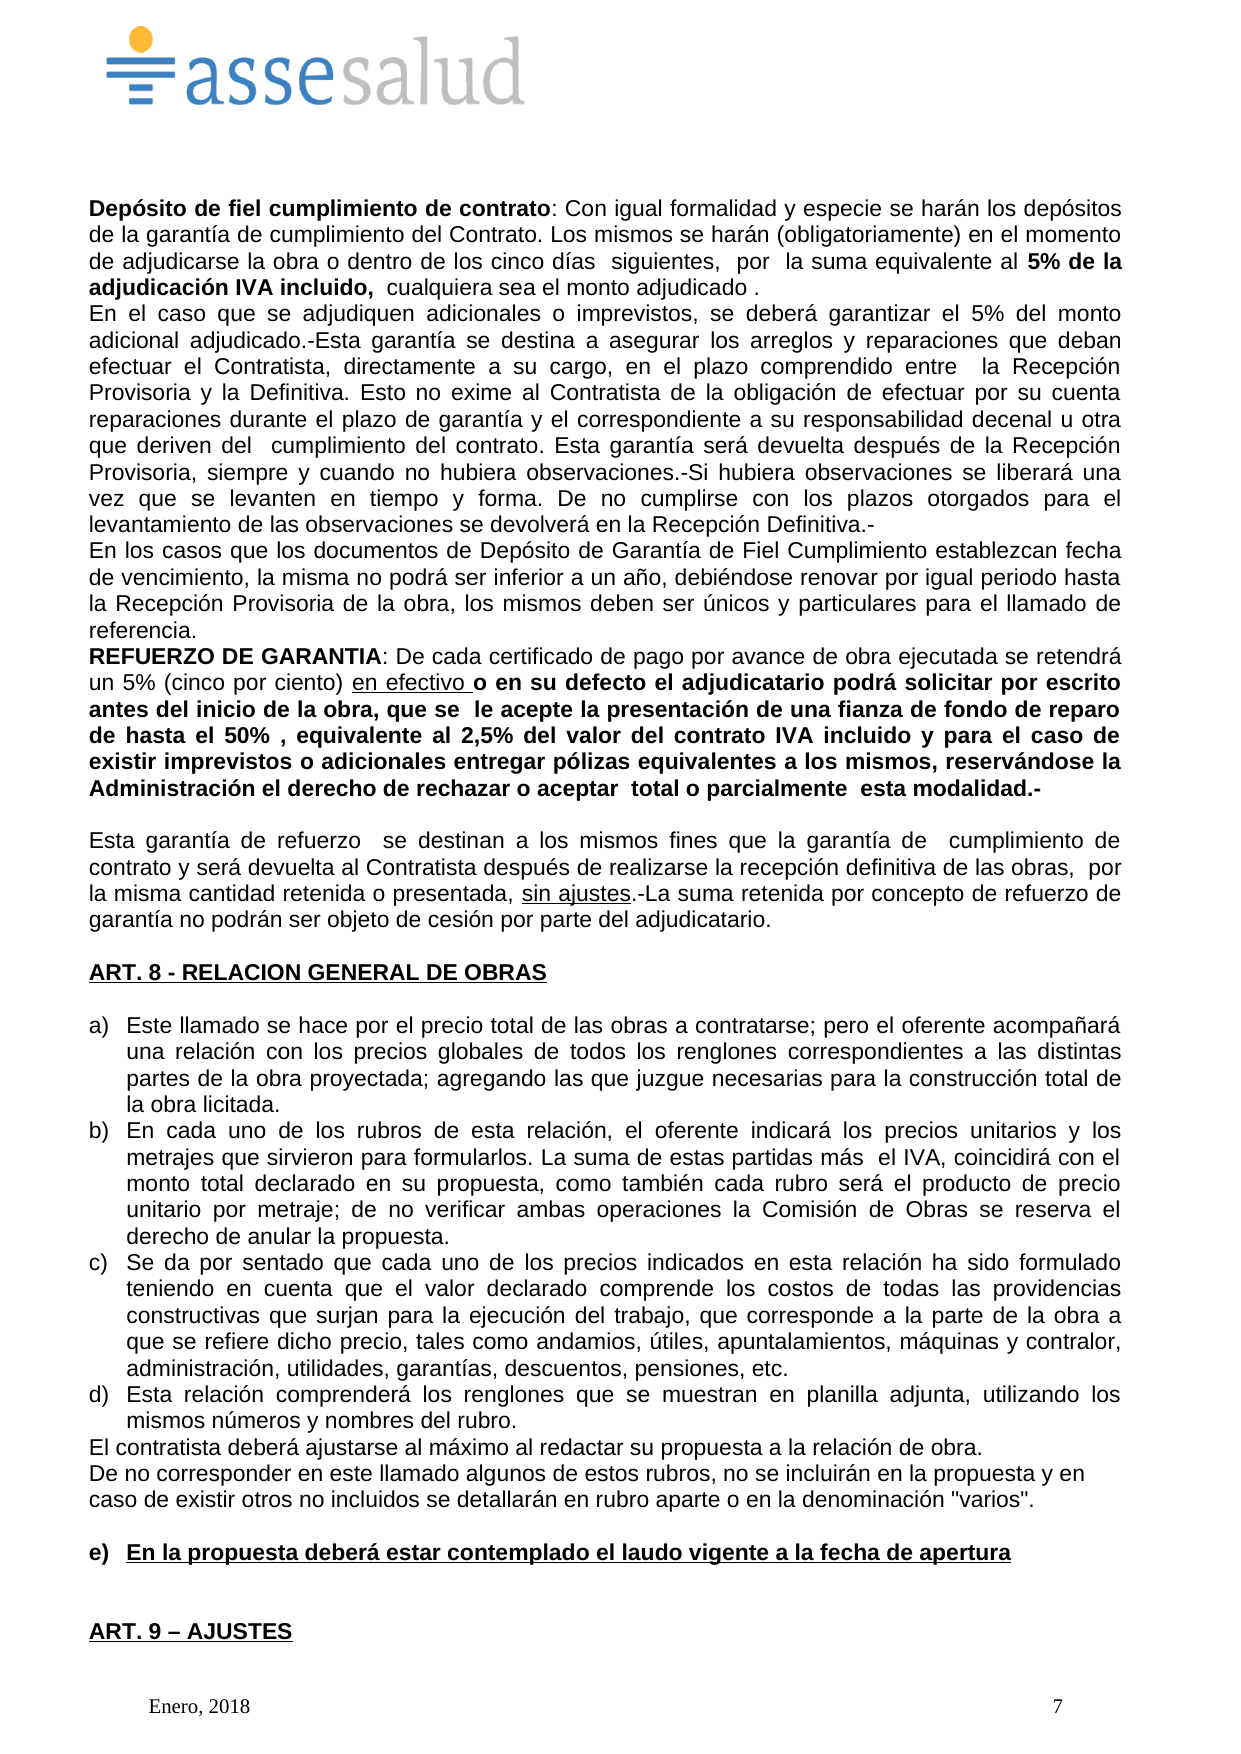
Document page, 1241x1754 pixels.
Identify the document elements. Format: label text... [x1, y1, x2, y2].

list Esta relación comprenderá los renglones que se muestran en planilla adjunta, utilizando los mismos números y nombres del rubro. [89, 1381, 1122, 1433]
list En cada uno de los rubros de esta relación, el oferente indicará los precios unitarios y los metrajes que sirvieron para formularlos. La suma de estas partidas más el IVA, coincidirá con el monto total declarado en su propuesta, como también cada rubro será el producto de precio unitario por metraje; de no verificar ambas operaciones la Comisión de Obras se reserva el derecho de anular la propuesta. [89, 1117, 1122, 1249]
text REFUERZO DE GARANTIA: De cada certificado de pago por avance de obra ejecutada se retendrá un 5% (cinco por ciento) en efectivo o en su defecto el adjudicatario podrá solicitar por escrito antes del inicio de la obra, que se le acepte la presentación de una fianza de fondo de reparo de hasta el 50% , equivalente al 2,5% del valor del contrato IVA incluido y para el caso de existir imprevistos o adicionales entregar pólizas equivalentes a los mismos, reservándose la Administración el derecho de rechazar o aceptar total o parcialmente esta modalidad.- [89, 643, 1122, 801]
text Esta garantía de refuerzo se destinan a los mismos fines que la garantía de cumplimiento de contrato y será devuelta al Contratista después de realizarse la recepción definitiva de las obras, por la misma cantidad retenida o presentada, sin ajustes.-La suma retenida por concepto de refuerzo de garantía no podrán ser objeto de cesión por parte del adjudicatario. [89, 827, 1122, 933]
list Este llamado se hace por el precio total de las obras a contratarse; pero el oferente acompañará una relación con los precios globales de todos los renglones correspondientes a las distintas partes de la obra proyectada; agregando las que juzgue necesarias para la construcción total de la obra licitada. [89, 1012, 1122, 1117]
text En el caso que se adjudiquen adicionales o imprevistos, se deberá garantizar el 5% del monto adicional adjudicado.-Esta garantía se destina a asegurar los arreglos y reparaciones que deban efectuar el Contratista, directamente a su cargo, en el plazo comprendido entre la Recepción Provisoria y la Definitiva. Esto no exime al Contratista de la obligación de efectuar por su cuenta reparaciones durante el plazo de garantía y el correspondiente a su responsabilidad decenal u otra que deriven del cumplimiento del contrato. Esta garantía será devuelta después de la Recepción Provisoria, siempre y cuando no hubiera observaciones.-Si hubiera observaciones se liberará una vez que se levanten en tiempo y forma. De no cumplirse con los plazos otorgados para el levantamiento de las observaciones se devolverá en la Recepción Definitiva.- [89, 300, 1122, 537]
picture [106, 26, 525, 105]
text ART. 9 – AJUSTES [89, 1618, 1122, 1644]
text Depósito de fiel cumplimiento de contrato: Con igual formalidad y especie se harán los depósitos de la garantía de cumplimiento del Contrato. Los mismos se harán (obligatoriamente) en el momento de adjudicarse la obra o dentro de los cinco días siguientes, por la suma equivalente al 5% de la adjudicación IVA incluido, cualquiera sea el monto adjudicado . [89, 195, 1122, 300]
text En los casos que los documentos de Depósito de Garantía de Fiel Cumplimiento establezcan fecha de vencimiento, la misma no podrá ser inferior a un año, debiéndose renovar por igual periodo hasta la Recepción Provisoria de la obra, los mismos deben ser únicos y particulares para el llamado de referencia. [89, 537, 1122, 643]
list En la propuesta deberá estar contemplado el laudo vigente a la fecha de apertura [89, 1539, 1122, 1565]
text El contratista deberá ajustarse al máximo al redactar su propuesta a la relación de obra. [89, 1433, 1122, 1460]
text ART. 8 - RELACION GENERAL DE OBRAS [89, 959, 1122, 986]
list Se da por sentado que cada uno de los precios indicados en esta relación ha sido formulado teniendo en cuenta que el valor declarado comprende los costos de todas las providencias constructivas que surjan para la ejecución del trabajo, que corresponde a la parte de la obra a que se refiere dicho precio, tales como andamios, útiles, apuntalamientos, máquinas y contralor, administración, utilidades, garantías, descuentos, pensiones, etc. [89, 1249, 1122, 1381]
text De no corresponder en este llamado algunos de estos rubros, no se incluirán en la propuesta y en caso de existir otros no incluidos se detallarán en rubro aparte o en la denominación "varios". [89, 1460, 1122, 1513]
